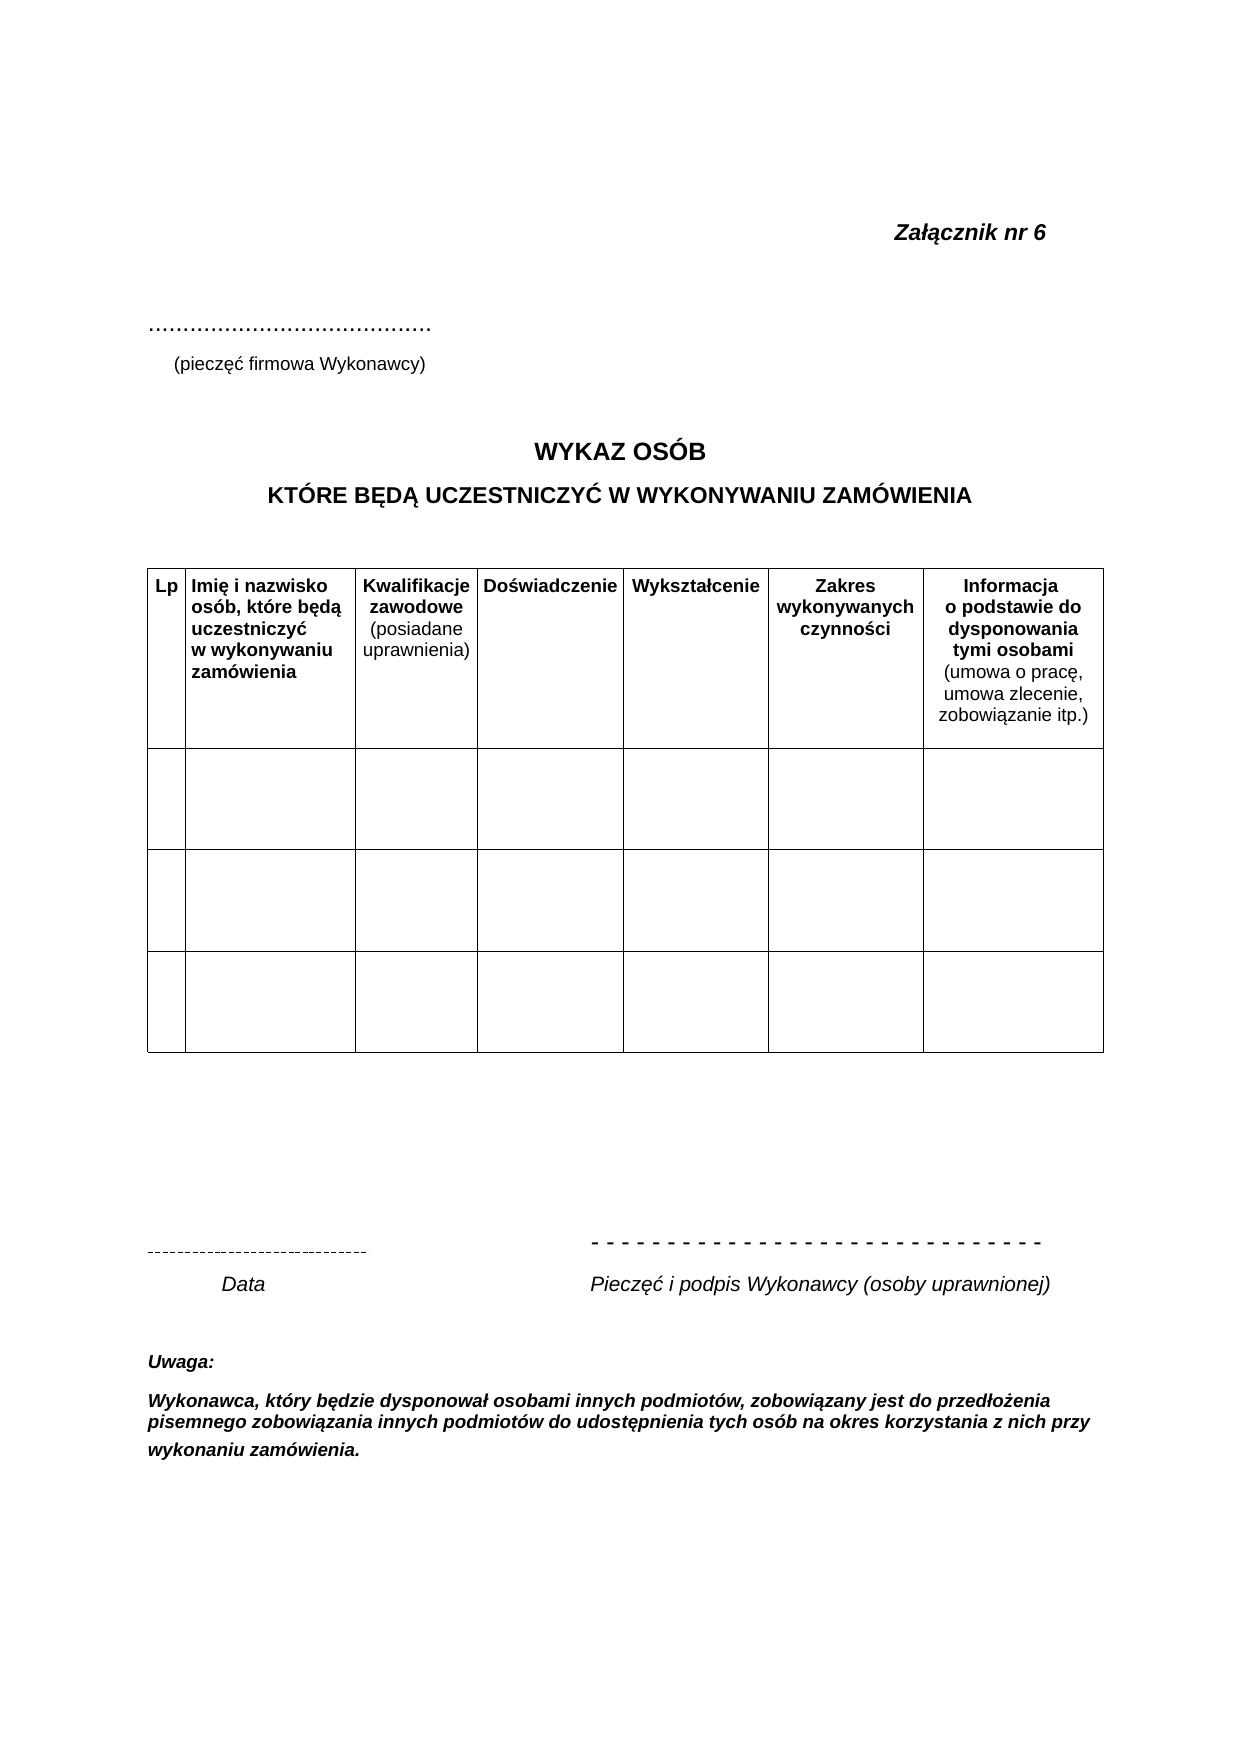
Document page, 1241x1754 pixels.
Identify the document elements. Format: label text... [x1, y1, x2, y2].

table_cell [769, 749, 923, 849]
text Załącznik nr 6 [811, 219, 1093, 246]
text Data Pieczęć i podpis Wykonawcy (osoby uprawnionej) [148, 1272, 1093, 1296]
table_header Informacja o podstawie do dysponowania tymi osobami (umowa o pracę, umowa zlecenie, zobowiązanie itp.) [924, 569, 1103, 748]
text ......................................... [148, 308, 1093, 336]
table_header Wykształcenie [624, 569, 768, 748]
text Wykonawca, który będzie dysponował osobami innych podmiotów, zobowiązany jest do przedłożenia pisemnego zobowiązania innych podmiotów do udostępnienia tych osób na okres korzystania z nich przy wykonaniu zamówienia. [148, 1389, 1093, 1461]
table_cell [186, 749, 355, 849]
text (pieczęć firmowa Wykonawcy) [148, 353, 1093, 375]
table_cell [356, 850, 477, 951]
table_header Zakres wykonywanych czynności [769, 569, 923, 748]
table_cell [186, 952, 355, 1052]
table_cell [924, 850, 1103, 951]
table_cell [624, 850, 768, 951]
table_cell [624, 952, 768, 1052]
table_header Lp [148, 569, 185, 748]
table_header Kwalifikacje zawodowe (posiadane uprawnienia) [356, 569, 477, 748]
table_cell [624, 749, 768, 849]
table_cell [356, 749, 477, 849]
table_cell [924, 952, 1103, 1052]
table_cell [924, 749, 1103, 849]
table_header Imię i nazwisko osób, które będą uczestniczyć w wykonywaniu zamówienia [186, 569, 355, 748]
table_cell [148, 952, 185, 1052]
text - - - - - - - - - - - - - - - - - - - - - - - - - - - - - - [148, 1227, 1093, 1256]
text WYKAZ OSÓB [148, 437, 1093, 466]
table_cell [148, 749, 185, 849]
table_cell [478, 952, 623, 1052]
table_cell [478, 749, 623, 849]
table_cell [186, 850, 355, 951]
table_cell [148, 850, 185, 951]
table_cell [356, 952, 477, 1052]
table_cell [769, 850, 923, 951]
table_cell [769, 952, 923, 1052]
table_cell [478, 850, 623, 951]
table_header Doświadczenie [478, 569, 623, 748]
text KTÓRE BĘDĄ UCZESTNICZYĆ W WYKONYWANIU ZAMÓWIENIA [148, 482, 1093, 508]
text Uwaga: [148, 1351, 1093, 1373]
